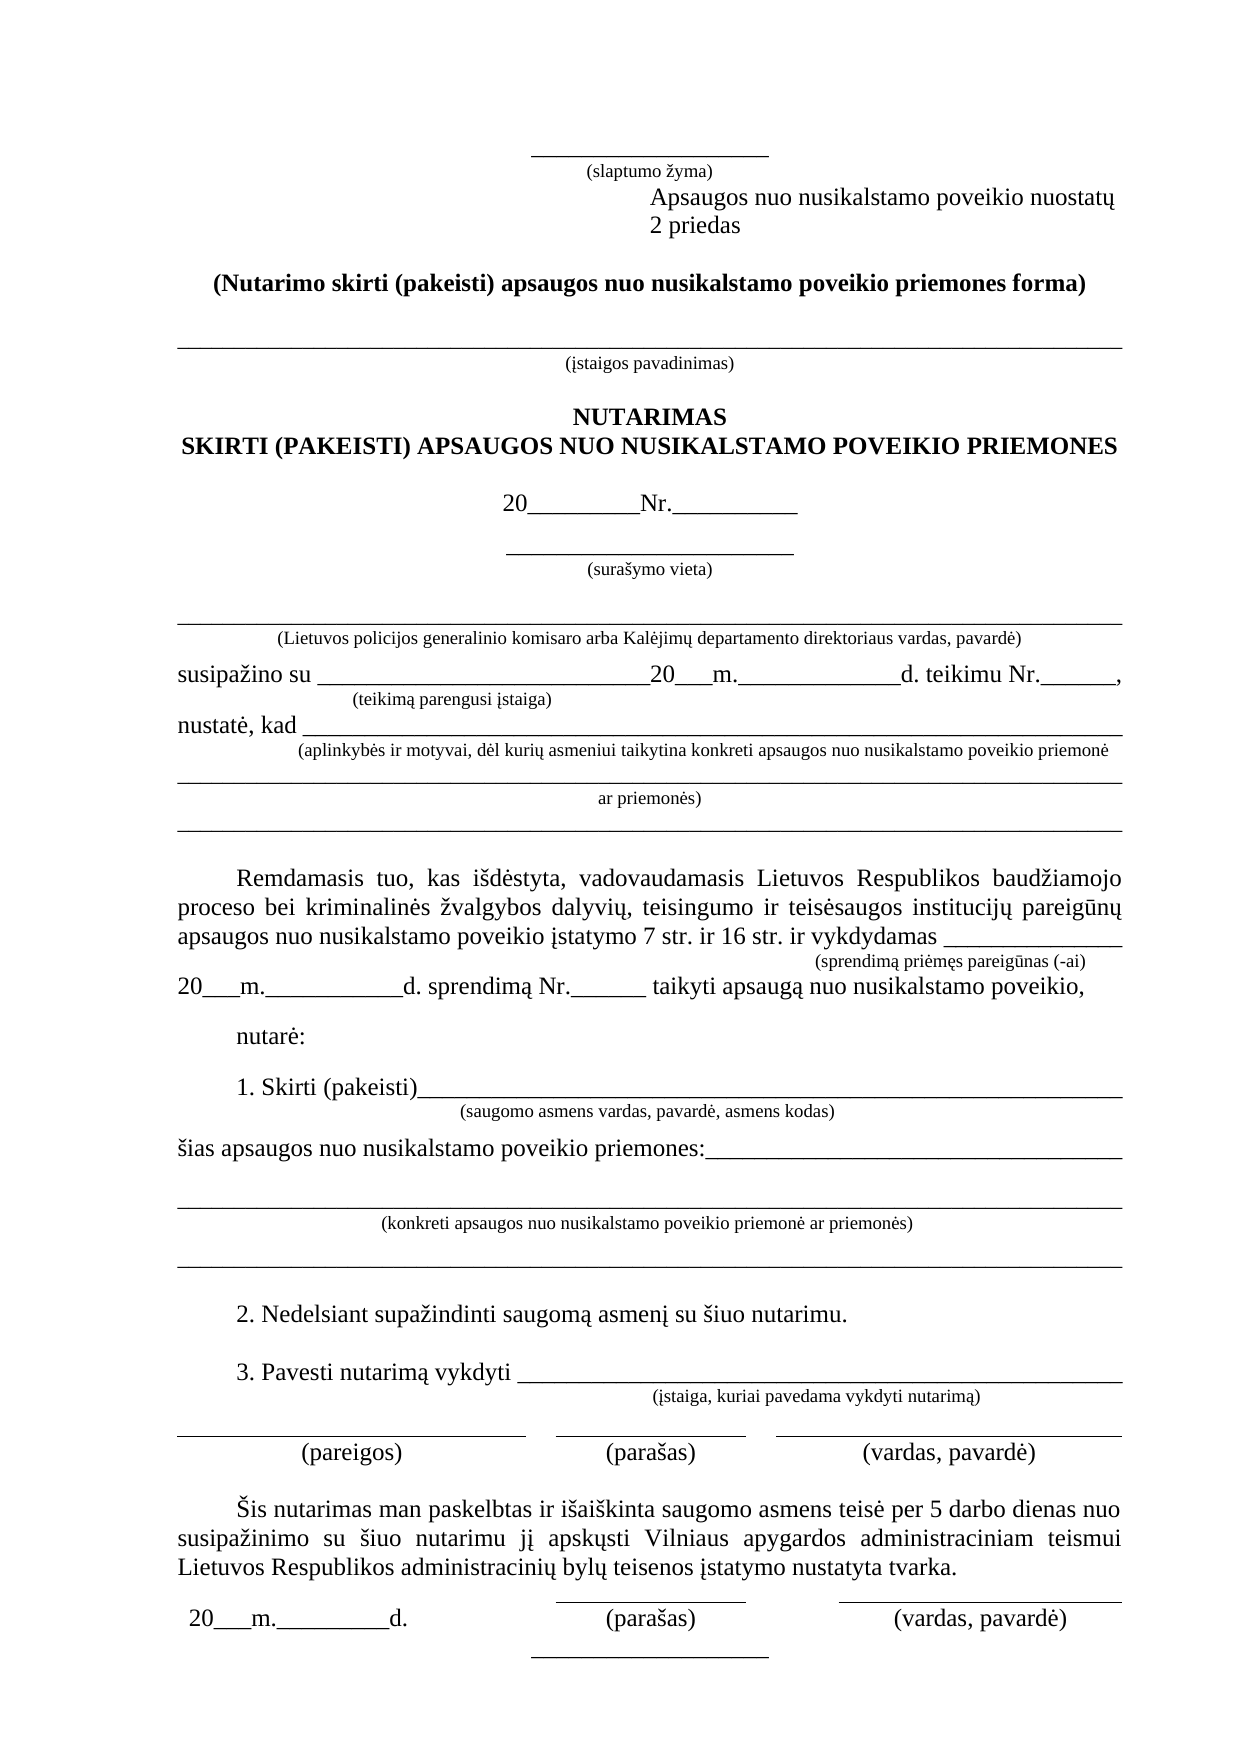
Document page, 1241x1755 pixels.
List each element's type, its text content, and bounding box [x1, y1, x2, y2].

text 20_________Nr.__________ [177, 488, 1122, 517]
text (slaptumo žyma) [177, 160, 1122, 182]
table_header (parašas) [556, 1603, 746, 1632]
text Apsaugos nuo nusikalstamo poveikio nuostatų [649, 182, 1122, 210]
table_header (vardas, pavardė) [776, 1437, 1122, 1466]
text _ [177, 1185, 1122, 1208]
text _ [177, 325, 1122, 348]
table_header [489, 1602, 556, 1632]
text (aplinkybės ir motyvai, dėl kurių asmeniui taikytina konkreti apsaugos nuo nusikalstamo poveikio priemonė [177, 739, 1122, 760]
text ___________________ [177, 131, 1122, 160]
text (įstaiga, kuriai pavedama vykdyti nutarimą) [177, 1385, 1122, 1407]
text Remdamasis tuo, kas išdėstyta, vadovaudamasis Lietuvos Respublikos baudžiamojo proceso bei kriminalinės žvalgybos dalyvių, teisingumo ir teisėsaugos institucijų pareigūnų apsaugos nuo nusikalstamo poveikio įstatymo 7 str. ir 16 str. ir vykdydamas [177, 863, 1122, 949]
text 1. Skirti (pakeisti) [177, 1072, 1122, 1100]
text ___________________ [177, 1632, 1122, 1661]
text (konkreti apsaugos nuo nusikalstamo poveikio priemonė ar priemonės) [177, 1212, 1122, 1233]
text susipažino su 20___m._____________d. teikimu Nr.______, [177, 659, 1122, 688]
table_header 20___m._________d. [177, 1602, 488, 1632]
text (įstaigos pavadinimas) [177, 352, 1122, 373]
text 2 priedas [649, 210, 1122, 239]
text (saugomo asmens vardas, pavardė, asmens kodas) [177, 1100, 1122, 1122]
text _______________________ [177, 529, 1122, 558]
text NUTARIMAS [177, 402, 1122, 431]
table_header (pareigos) [177, 1437, 526, 1466]
text _ [177, 1244, 1122, 1267]
text ar priemonės) [177, 787, 1122, 808]
text (sprendimą priėmęs pareigūnas (-ai) [717, 949, 1122, 971]
table_header [746, 1436, 776, 1466]
text 20___m.___________d. sprendimą Nr.______ taikyti apsaugą nuo nusikalstamo poveikio, [177, 971, 1122, 1000]
table_header (vardas, pavardė) [839, 1603, 1122, 1632]
text 2. Nedelsiant supažindinti saugomą asmenį su šiuo nutarimu. [177, 1299, 1122, 1328]
text SKIRTI (PAKEISTI) APSAUGOS NUO NUSIKALSTAMO POVEIKIO PRIEMONES [177, 431, 1122, 459]
table_header (parašas) [556, 1437, 746, 1466]
text (Nutarimo skirti (pakeisti) apsaugos nuo nusikalstamo poveikio priemones forma) [177, 268, 1122, 297]
text nutarė: [177, 1021, 1122, 1050]
table_header [746, 1602, 838, 1632]
text nustatė, kad [177, 710, 1122, 739]
text (teikimą parengusi įstaiga) [177, 688, 1122, 710]
text _ [177, 601, 1122, 624]
text 3. Pavesti nutarimą vykdyti [177, 1357, 1122, 1385]
text (Lietuvos policijos generalinio komisaro arba Kalėjimų departamento direktoriaus vardas, pavardė) [177, 627, 1122, 649]
text (surašymo vieta) [177, 558, 1122, 579]
text šias apsaugos nuo nusikalstamo poveikio priemones: [177, 1133, 1122, 1161]
text _ [177, 808, 1122, 831]
text Šis nutarimas man paskelbtas ir išaiškinta saugomo asmens teisė per 5 darbo dienas nuo susipažinimo su šiuo nutarimu jį apskųsti Vilniaus apygardos administraciniam teismui Lietuvos Respublikos administracinių bylų teisenos įstatymo nustatyta tvarka. [177, 1494, 1122, 1581]
text _ [177, 760, 1122, 783]
table_header [526, 1436, 556, 1466]
